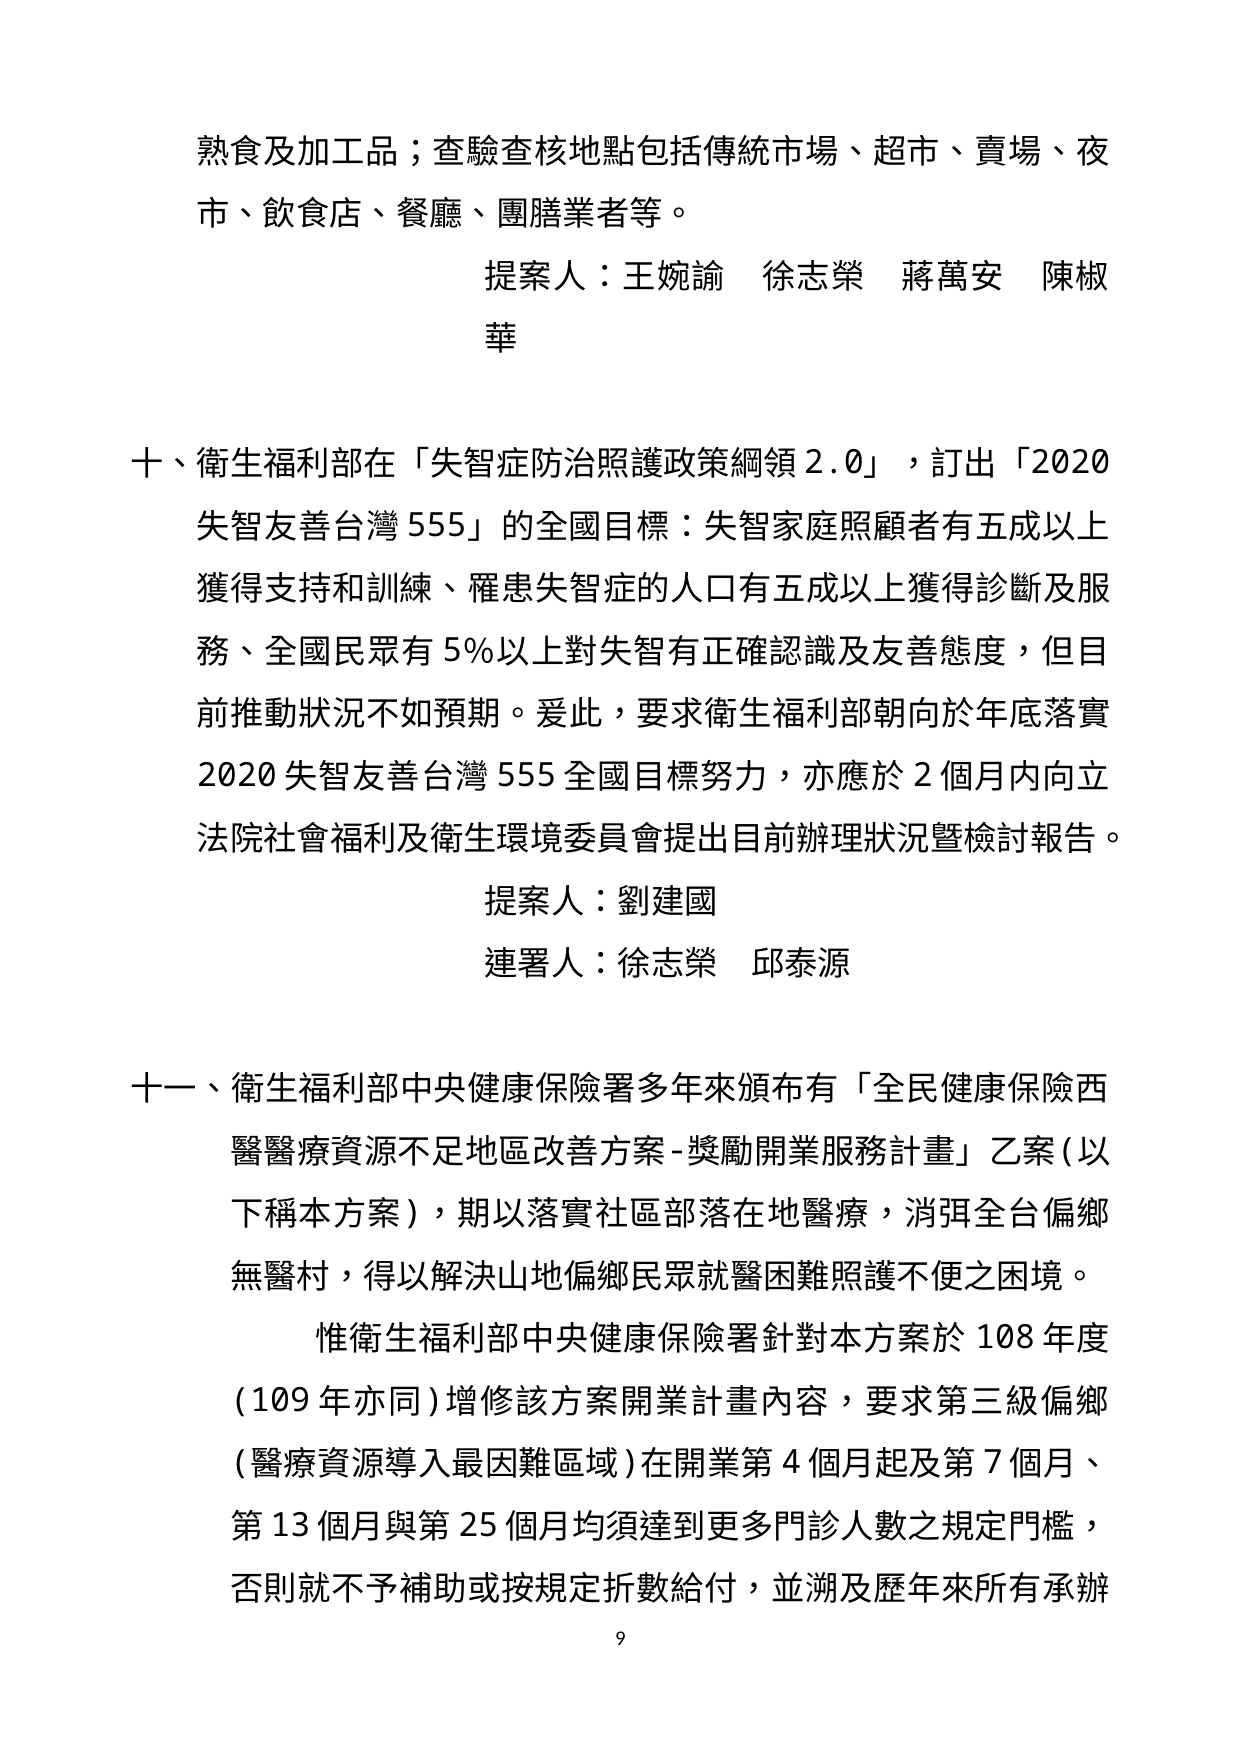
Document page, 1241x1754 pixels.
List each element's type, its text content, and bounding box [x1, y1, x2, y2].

text 惟衛生福利部中央健康保險署針對本方案於108年度(109年亦同)增修該方案開業計畫內容，要求第三級偏鄉(醫療資源導入最因難區域)在開業第4個月起及第7個月、第13個月與第25個月均須達到更多門診人數之規定門檻，否則就不予補助或按規定折數給付，並溯及歷年來所有承辦 [230, 1294, 1110, 1607]
text 連署人：徐志榮 邱泰源 [130, 919, 1110, 982]
text 為因應明年諸多新制上路，爰請衛生福利部食品藥物管理署在3星期內提出本土及進口豬牛肉品、豬內臟和相關產製品查驗萊克多巴胺之計畫，以及查核標示計畫。並編列中央執行和補助地方執行之預算。查驗查核計畫應包括所有含豬肉之生、熟食及加工品；查驗查核地點包括傳統市場、超市、賣場、夜市、飲食店、餐廳、團膳業者等。 [195, 107, 1110, 232]
text 十一、衛生福利部中央健康保險署多年來頒布有「全民健康保險西醫醫療資源不足地區改善方案-獎勵開業服務計畫」乙案(以下稱本方案)，期以落實社區部落在地醫療，消弭全台偏鄉無醫村，得以解決山地偏鄉民眾就醫困難照護不便之困境。 [130, 1044, 1110, 1294]
text 提案人：王婉諭 徐志榮 蔣萬安 陳椒華 [484, 232, 1110, 357]
text 十、衛生福利部在「失智症防治照護政策綱領2.0」，訂出「2020失智友善台灣555」的全國目標：失智家庭照顧者有五成以上獲得支持和訓練、罹患失智症的人口有五成以上獲得診斷及服務、全國民眾有5％以上對失智有正確認識及友善態度，但目前推動狀況不如預期。爰此，要求衛生福利部朝向於年底落實2020失智友善台灣555全國目標努力，亦應於2個月内向立法院社會福利及衛生環境委員會提出目前辦理狀況曁檢討報告。 [130, 419, 1110, 857]
text 提案人：劉建國 [130, 857, 1110, 919]
